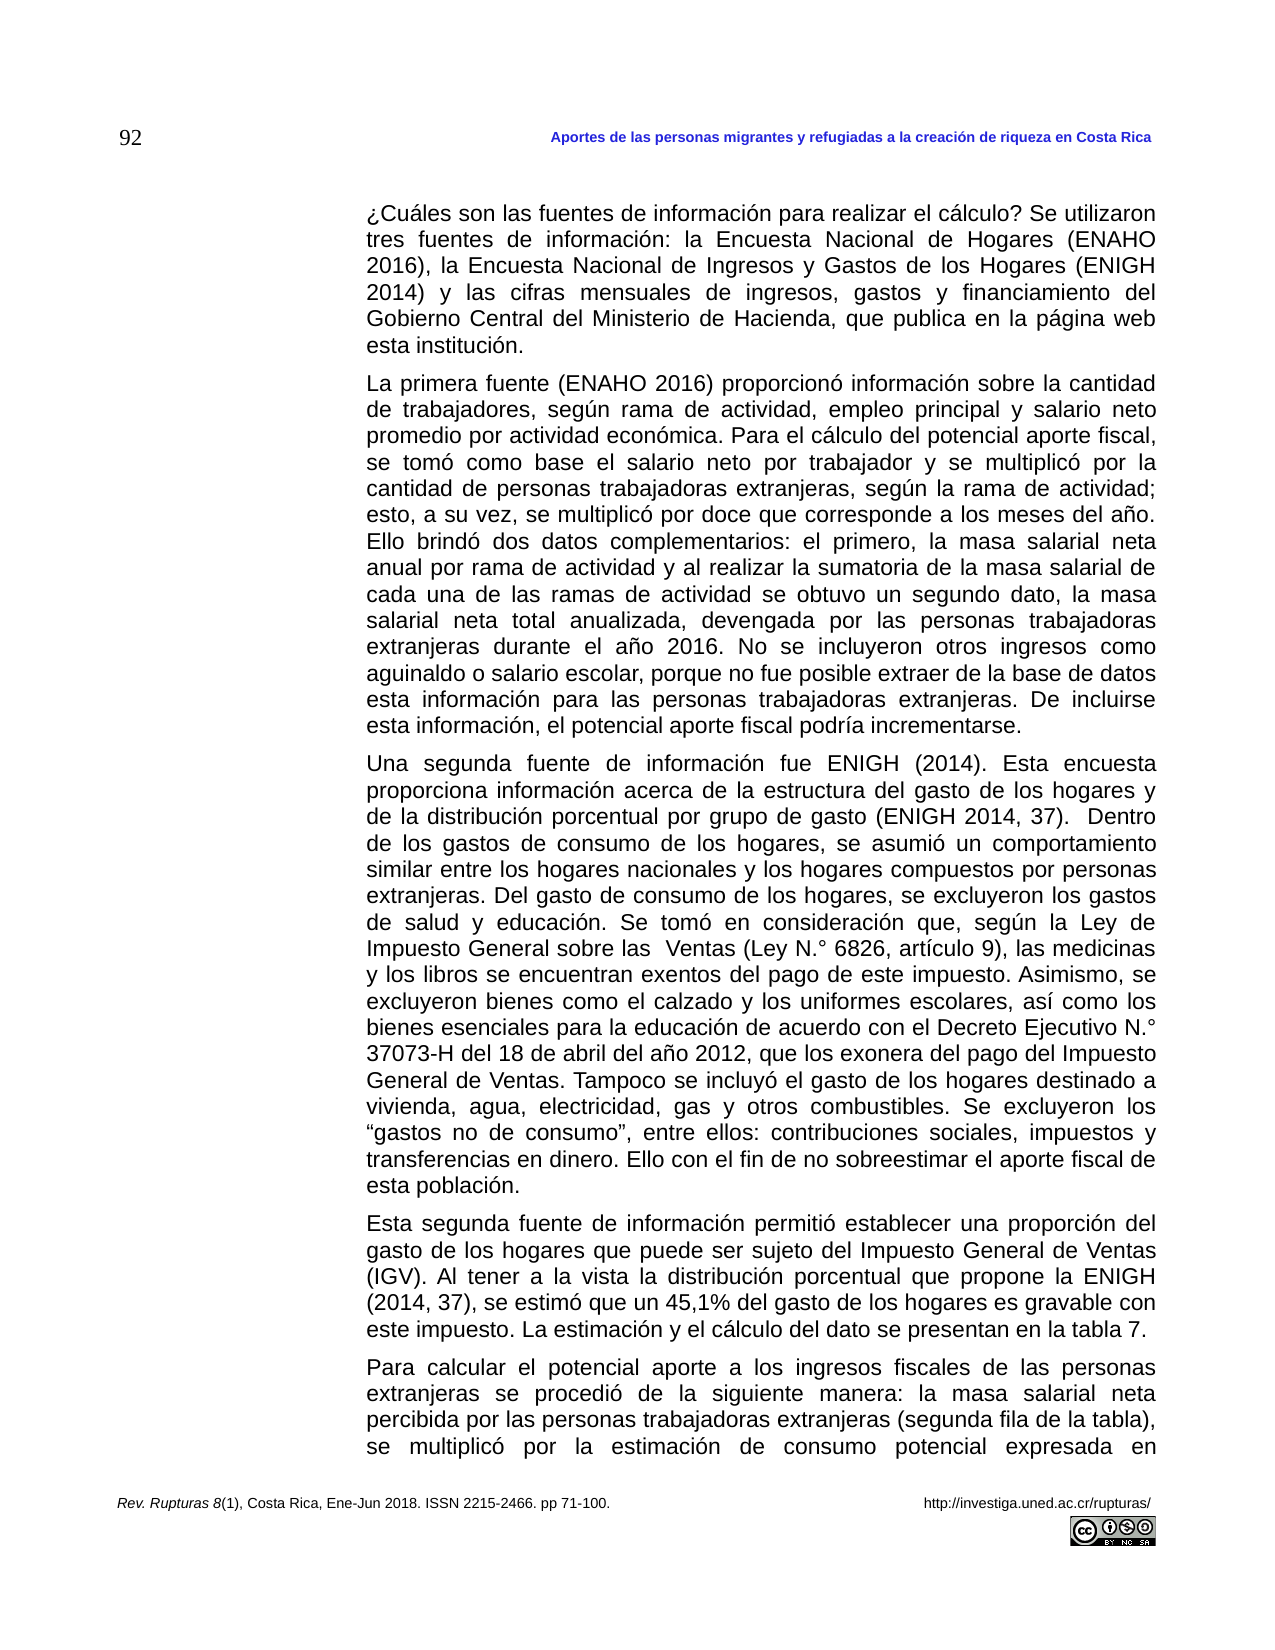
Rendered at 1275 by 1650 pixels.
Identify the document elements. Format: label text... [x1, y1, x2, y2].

text Para calcular el potencial aporte a los ingresos fiscales de las personas extranjeras se procedió de la siguiente manera: la masa salarial neta percibida por las personas trabajadoras extranjeras (segunda fila de la tabla), se multiplicó por la estimación de consumo potencial expresada en [366, 1354, 1157, 1459]
text La primera fuente (ENAHO 2016) proporcionó información sobre la cantidad de trabajadores, según rama de actividad, empleo principal y salario neto promedio por actividad económica. Para el cálculo del potencial aporte fiscal, se tomó como base el salario neto por trabajador y se multiplicó por la cantidad de personas trabajadoras extranjeras, según la rama de actividad; esto, a su vez, se multiplicó por doce que corresponde a los meses del año. Ello brindó dos datos complementarios: el primero, la masa salarial neta anual por rama de actividad y al realizar la sumatoria de la masa salarial de cada una de las ramas de actividad se obtuvo un segundo dato, la masa salarial neta total anualizada, devengada por las personas trabajadoras extranjeras durante el año 2016. No se incluyeron otros ingresos como aguinaldo o salario escolar, porque no fue posible extraer de la base de datos esta información para las personas trabajadoras extranjeras. De incluirse esta información, el potencial aporte fiscal podría incrementarse. [366, 370, 1157, 739]
text Una segunda fuente de información fue ENIGH (2014). Esta encuesta proporciona información acerca de la estructura del gasto de los hogares y de la distribución porcentual por grupo de gasto (ENIGH 2014, 37). Dentro de los gastos de consumo de los hogares, se asumió un comportamiento similar entre los hogares nacionales y los hogares compuestos por personas extranjeras. Del gasto de consumo de los hogares, se excluyeron los gastos de salud y educación. Se tomó en consideración que, según la Ley de Impuesto General sobre las Ventas (Ley N.° 6826, artículo 9), las medicinas y los libros se encuentran exentos del pago de este impuesto. Asimismo, se excluyeron bienes como el calzado y los uniformes escolares, así como los bienes esenciales para la educación de acuerdo con el Decreto Ejecutivo N.° 37073-H del 18 de abril del año 2012, que los exonera del pago del Impuesto General de Ventas. Tampoco se incluyó el gasto de los hogares destinado a vivienda, agua, electricidad, gas y otros combustibles. Se excluyeron los “gastos no de consumo”, entre ellos: contribuciones sociales, impuestos y transferencias en dinero. Ello con el fin de no sobreestimar el aporte fiscal de esta población. [366, 750, 1157, 1198]
text Esta segunda fuente de información permitió establecer una proporción del gasto de los hogares que puede ser sujeto del Impuesto General de Ventas (IGV). Al tener a la vista la distribución porcentual que propone la ENIGH (2014, 37), se estimó que un 45,1% del gasto de los hogares es gravable con este impuesto. La estimación y el cálculo del dato se presentan en la tabla 7. [366, 1210, 1157, 1342]
picture [1070, 1516, 1156, 1546]
text ¿Cuáles son las fuentes de información para realizar el cálculo? Se utilizaron tres fuentes de información: la Encuesta Nacional de Hogares (ENAHO 2016), la Encuesta Nacional de Ingresos y Gastos de los Hogares (ENIGH 2014) y las cifras mensuales de ingresos, gastos y financiamiento del Gobierno Central del Ministerio de Hacienda, que publica en la página web esta institución. [366, 200, 1157, 358]
